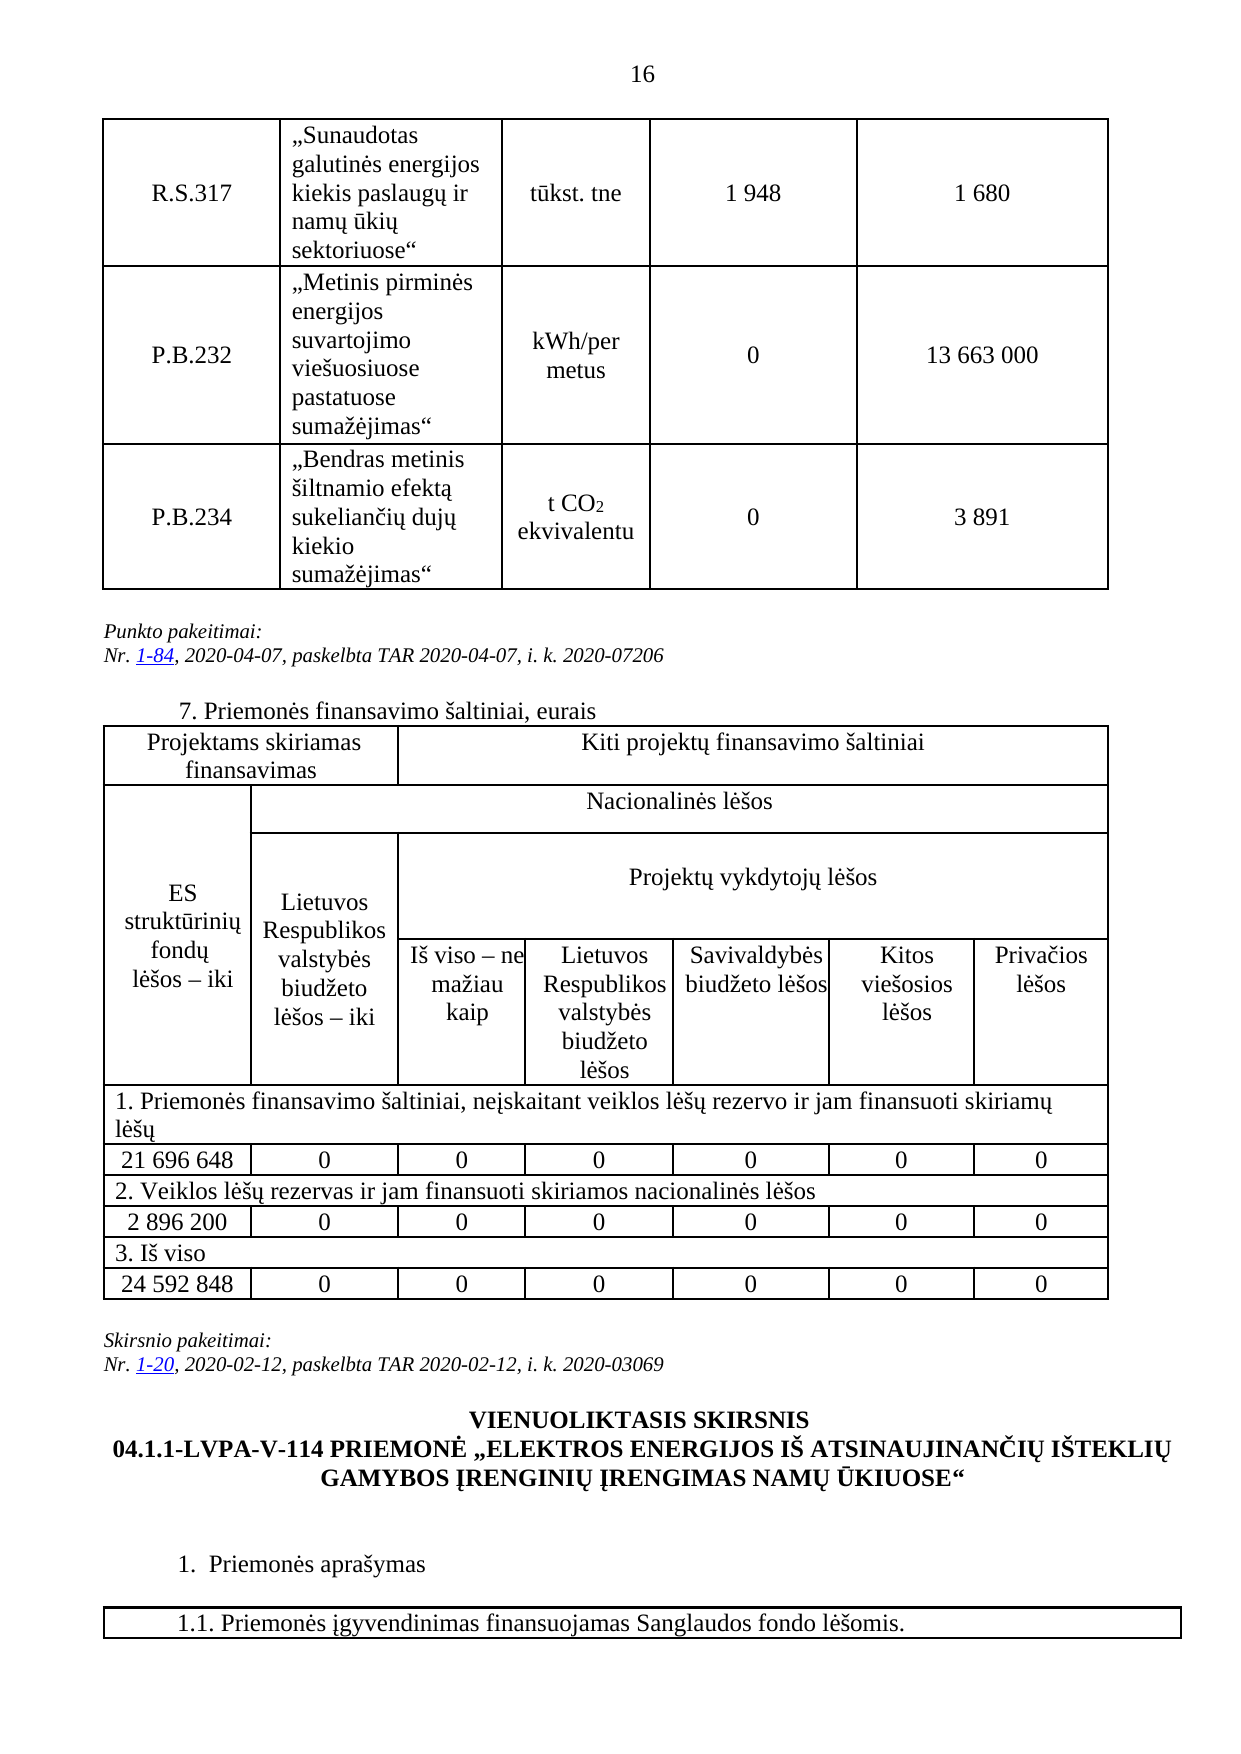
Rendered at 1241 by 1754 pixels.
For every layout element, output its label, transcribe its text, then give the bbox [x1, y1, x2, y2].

table_cell 3. Iš viso [105, 1238, 1107, 1267]
table_cell Privačios lėšos [975, 940, 1107, 1084]
table_cell Kitos viešosios lėšos [830, 940, 973, 1084]
table_cell 0 [399, 1207, 524, 1236]
table_cell t CO2 ekvivalentu [503, 445, 649, 588]
table_cell 0 [526, 1145, 672, 1174]
text Nr. 1-20, 2020-02-12, paskelbta TAR 2020-02-12, i. k. 2020-03069 [103, 1352, 1181, 1376]
table_cell 0 [252, 1207, 397, 1236]
table_cell „Bendras metinis šiltnamio efektą sukeliančių dujų kiekio sumažėjimas“ [281, 445, 501, 588]
table_cell 24 592 848 [105, 1269, 250, 1297]
text Punkto pakeitimai: [103, 619, 1181, 643]
table_cell 0 [526, 1269, 672, 1297]
table_cell 0 [830, 1269, 973, 1297]
table_header Kiti projektų finansavimo šaltiniai [399, 727, 1107, 784]
table_cell 0 [975, 1269, 1107, 1297]
table_cell R.S.317 [104, 120, 279, 265]
table_cell 1 680 [858, 120, 1107, 265]
table_cell 2. Veiklos lėšų rezervas ir jam finansuoti skiriamos nacionalinės lėšos [105, 1176, 1107, 1205]
table_cell kWh/per metus [503, 267, 649, 442]
table_cell 0 [674, 1207, 828, 1236]
text Nr. 1-84, 2020-04-07, paskelbta TAR 2020-04-07, i. k. 2020-07206 [103, 643, 1181, 667]
table_cell 21 696 648 [105, 1145, 250, 1174]
table_cell 0 [674, 1145, 828, 1174]
text 04.1.1-LVPA-V-114 PRIEMONĖ „ELEKTROS ENERGIJOS IŠ ATSINAUJINANČIŲ IŠTEKLIŲ GAMYBOS ĮRENGINIŲ ĮRENGIMAS NAMŲ ŪKIUOSE“ [103, 1434, 1181, 1491]
table_cell 1. Priemonės finansavimo šaltiniai, neįskaitant veiklos lėšų rezervo ir jam finansuoti skiriamų lėšų [105, 1086, 1107, 1143]
text 1. Priemonės aprašymas [177, 1549, 546, 1578]
table_cell 1 948 [651, 120, 856, 265]
table_cell Nacionalinės lėšos [252, 786, 1107, 832]
table_cell „Metinis pirminės energijos suvartojimo viešuosiuose pastatuose sumažėjimas“ [281, 267, 501, 442]
table_cell 0 [975, 1207, 1107, 1236]
table_cell P.B.234 [104, 445, 279, 588]
table_cell Lietuvos Respublikos valstybės biudžeto lėšos – iki [252, 834, 397, 1084]
table_cell 3 891 [858, 445, 1107, 588]
table_cell 0 [674, 1269, 828, 1297]
table_cell Projektų vykdytojų lėšos [399, 834, 1107, 938]
table_cell P.B.232 [104, 267, 279, 442]
table_cell Iš viso – ne mažiau kaip [399, 940, 524, 1084]
table_header 1.1. Priemonės įgyvendinimas finansuojamas Sanglaudos fondo lėšomis. [105, 1609, 1180, 1637]
text Skirsnio pakeitimai: [103, 1328, 1181, 1352]
text VIENUOLIKTASIS SKIRSNIS [103, 1405, 1181, 1434]
table_cell 0 [830, 1145, 973, 1174]
table_cell 0 [975, 1145, 1107, 1174]
table_cell 0 [399, 1145, 524, 1174]
table_cell 0 [252, 1269, 397, 1297]
table_cell tūkst. tne [503, 120, 649, 265]
table_cell Lietuvos Respublikos valstybės biudžeto lėšos [526, 940, 672, 1084]
table_cell 0 [399, 1269, 524, 1297]
text 7. Priemonės finansavimo šaltiniai, eurais [103, 696, 1152, 725]
table_cell 0 [526, 1207, 672, 1236]
table_cell ES struktūrinių fondų lėšos – iki [105, 786, 250, 1084]
table_cell 0 [651, 445, 856, 588]
table_cell 2 896 200 [105, 1207, 250, 1236]
table_cell 13 663 000 [858, 267, 1107, 442]
table_cell 0 [830, 1207, 973, 1236]
table_cell 0 [252, 1145, 397, 1174]
table_header Projektams skiriamas finansavimas [105, 727, 397, 784]
table_cell 0 [651, 267, 856, 442]
table_cell Savivaldybės biudžeto lėšos [674, 940, 828, 1084]
table_cell „Sunaudotas galutinės energijos kiekis paslaugų ir namų ūkių sektoriuose“ [281, 120, 501, 265]
